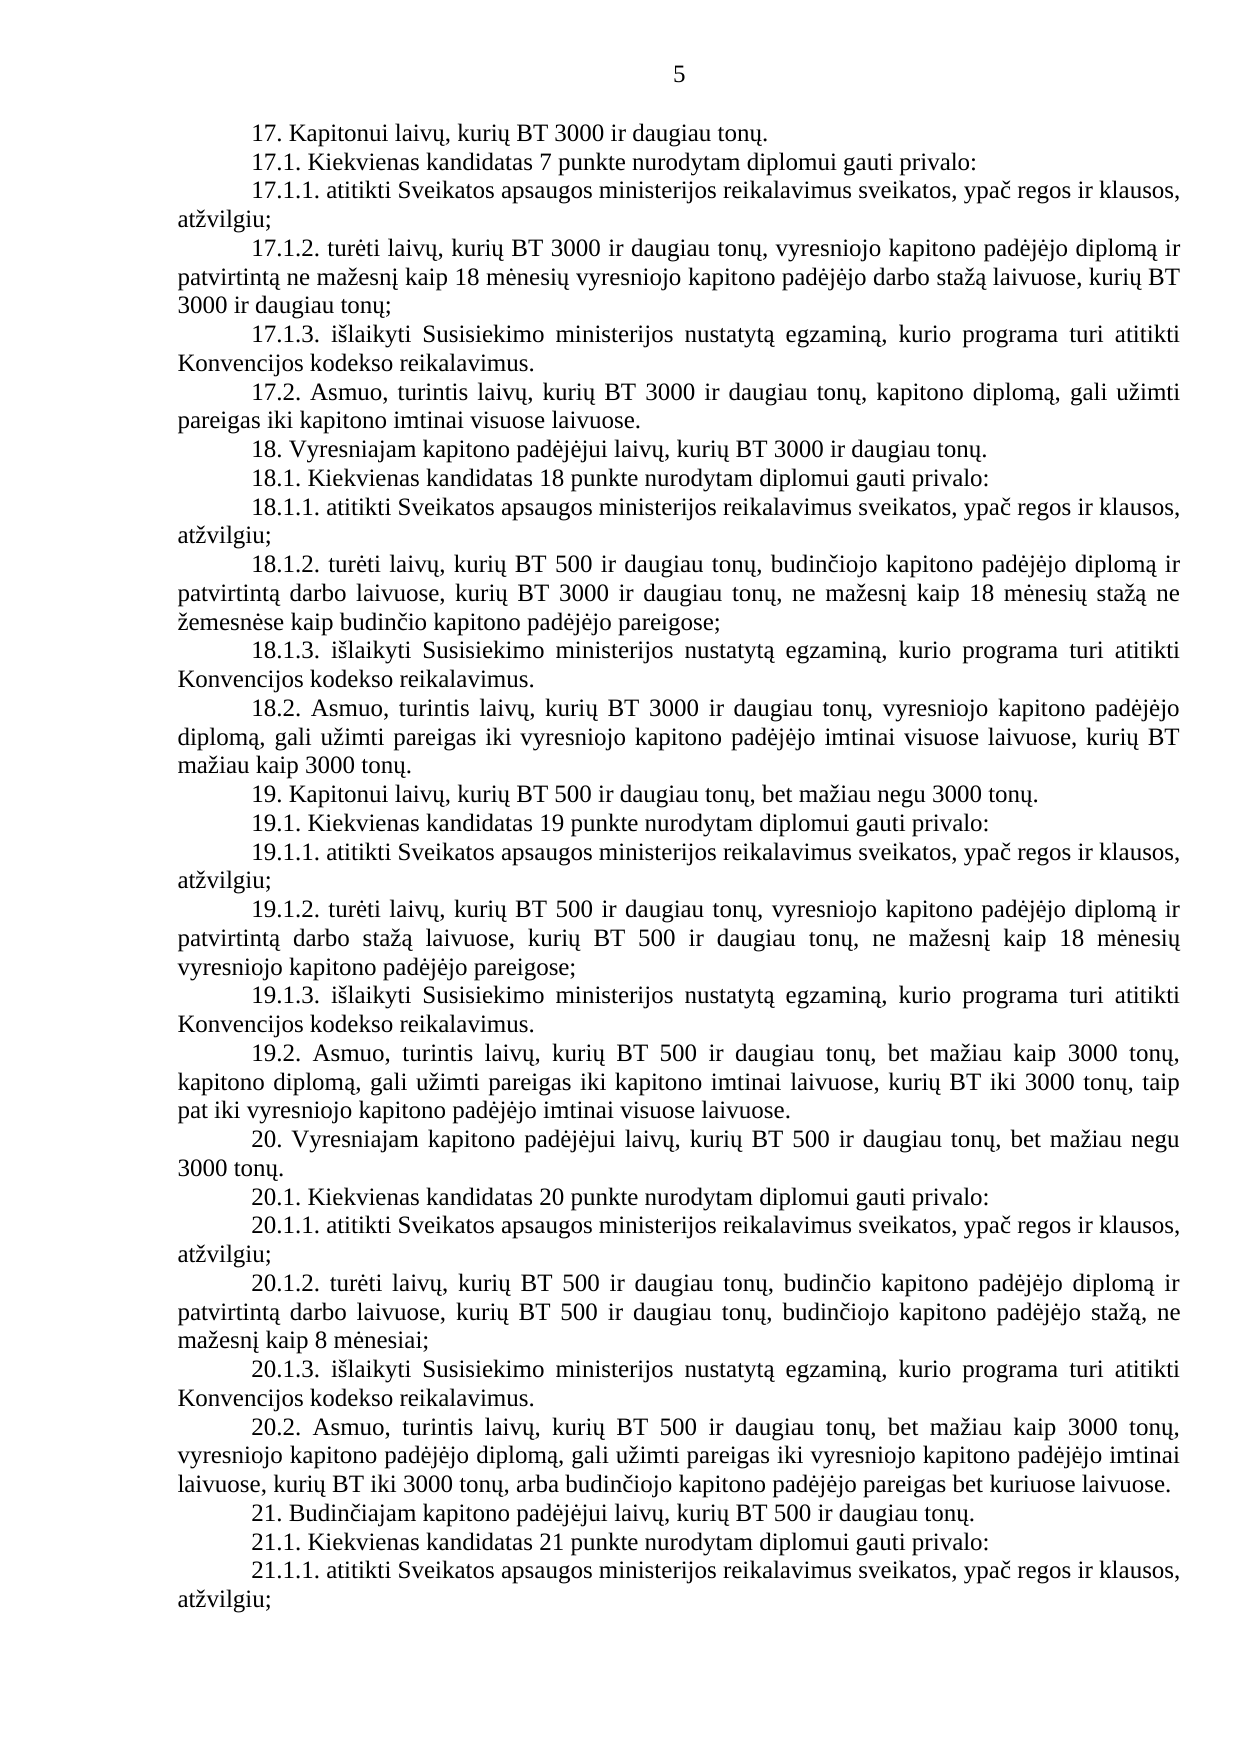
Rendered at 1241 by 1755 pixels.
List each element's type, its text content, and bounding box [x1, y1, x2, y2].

text 21.1.1. atitikti Sveikatos apsaugos ministerijos reikalavimus sveikatos, ypač regos ir klausos, atžvilgiu; [177, 1556, 1181, 1613]
text 19.1.2. turėti laivų, kurių BT 500 ir daugiau tonų, vyresniojo kapitono padėjėjo diplomą ir patvirtintą darbo stažą laivuose, kurių BT 500 ir daugiau tonų, ne mažesnį kaip 18 mėnesių vyresniojo kapitono padėjėjo pareigose; [177, 894, 1181, 981]
text 17.1.2. turėti laivų, kurių BT 3000 ir daugiau tonų, vyresniojo kapitono padėjėjo diplomą ir patvirtintą ne mažesnį kaip 18 mėnesių vyresniojo kapitono padėjėjo darbo stažą laivuose, kurių BT 3000 ir daugiau tonų; [177, 233, 1181, 319]
text 17.1.1. atitikti Sveikatos apsaugos ministerijos reikalavimus sveikatos, ypač regos ir klausos, atžvilgiu; [177, 176, 1181, 233]
text 19. Kapitonui laivų, kurių BT 500 ir daugiau tonų, bet mažiau negu 3000 tonų. [177, 779, 1181, 808]
text 21.1. Kiekvienas kandidatas 21 punkte nurodytam diplomui gauti privalo: [177, 1527, 1181, 1556]
text 18. Vyresniajam kapitono padėjėjui laivų, kurių BT 3000 ir daugiau tonų. [177, 434, 1181, 463]
text 20.1.2. turėti laivų, kurių BT 500 ir daugiau tonų, budinčio kapitono padėjėjo diplomą ir patvirtintą darbo laivuose, kurių BT 500 ir daugiau tonų, budinčiojo kapitono padėjėjo stažą, ne mažesnį kaip 8 mėnesiai; [177, 1268, 1181, 1354]
text 20.1. Kiekvienas kandidatas 20 punkte nurodytam diplomui gauti privalo: [177, 1182, 1181, 1211]
text 19.1.1. atitikti Sveikatos apsaugos ministerijos reikalavimus sveikatos, ypač regos ir klausos, atžvilgiu; [177, 837, 1181, 894]
text 18.1. Kiekvienas kandidatas 18 punkte nurodytam diplomui gauti privalo: [177, 463, 1181, 492]
text 19.2. Asmuo, turintis laivų, kurių BT 500 ir daugiau tonų, bet mažiau kaip 3000 tonų, kapitono diplomą, gali užimti pareigas iki kapitono imtinai laivuose, kurių BT iki 3000 tonų, taip pat iki vyresniojo kapitono padėjėjo imtinai visuose laivuose. [177, 1038, 1181, 1124]
text 18.1.3. išlaikyti Susisiekimo ministerijos nustatytą egzaminą, kurio programa turi atitikti Konvencijos kodekso reikalavimus. [177, 636, 1181, 693]
text 18.1.1. atitikti Sveikatos apsaugos ministerijos reikalavimus sveikatos, ypač regos ir klausos, atžvilgiu; [177, 492, 1181, 549]
text 18.1.2. turėti laivų, kurių BT 500 ir daugiau tonų, budinčiojo kapitono padėjėjo diplomą ir patvirtintą darbo laivuose, kurių BT 3000 ir daugiau tonų, ne mažesnį kaip 18 mėnesių stažą ne žemesnėse kaip budinčio kapitono padėjėjo pareigose; [177, 549, 1181, 636]
text 17.1. Kiekvienas kandidatas 7 punkte nurodytam diplomui gauti privalo: [177, 147, 1181, 176]
text 17.1.3. išlaikyti Susisiekimo ministerijos nustatytą egzaminą, kurio programa turi atitikti Konvencijos kodekso reikalavimus. [177, 319, 1181, 377]
text 19.1. Kiekvienas kandidatas 19 punkte nurodytam diplomui gauti privalo: [177, 808, 1181, 837]
text 18.2. Asmuo, turintis laivų, kurių BT 3000 ir daugiau tonų, vyresniojo kapitono padėjėjo diplomą, gali užimti pareigas iki vyresniojo kapitono padėjėjo imtinai visuose laivuose, kurių BT mažiau kaip 3000 tonų. [177, 693, 1181, 779]
text 21. Budinčiajam kapitono padėjėjui laivų, kurių BT 500 ir daugiau tonų. [177, 1498, 1181, 1527]
text 20. Vyresniajam kapitono padėjėjui laivų, kurių BT 500 ir daugiau tonų, bet mažiau negu 3000 tonų. [177, 1124, 1181, 1182]
text 20.2. Asmuo, turintis laivų, kurių BT 500 ir daugiau tonų, bet mažiau kaip 3000 tonų, vyresniojo kapitono padėjėjo diplomą, gali užimti pareigas iki vyresniojo kapitono padėjėjo imtinai laivuose, kurių BT iki 3000 tonų, arba budinčiojo kapitono padėjėjo pareigas bet kuriuose laivuose. [177, 1412, 1181, 1498]
text 17. Kapitonui laivų, kurių BT 3000 ir daugiau tonų. [177, 118, 1181, 147]
text 17.2. Asmuo, turintis laivų, kurių BT 3000 ir daugiau tonų, kapitono diplomą, gali užimti pareigas iki kapitono imtinai visuose laivuose. [177, 377, 1181, 434]
text 19.1.3. išlaikyti Susisiekimo ministerijos nustatytą egzaminą, kurio programa turi atitikti Konvencijos kodekso reikalavimus. [177, 981, 1181, 1038]
text 20.1.1. atitikti Sveikatos apsaugos ministerijos reikalavimus sveikatos, ypač regos ir klausos, atžvilgiu; [177, 1211, 1181, 1268]
text 20.1.3. išlaikyti Susisiekimo ministerijos nustatytą egzaminą, kurio programa turi atitikti Konvencijos kodekso reikalavimus. [177, 1354, 1181, 1412]
